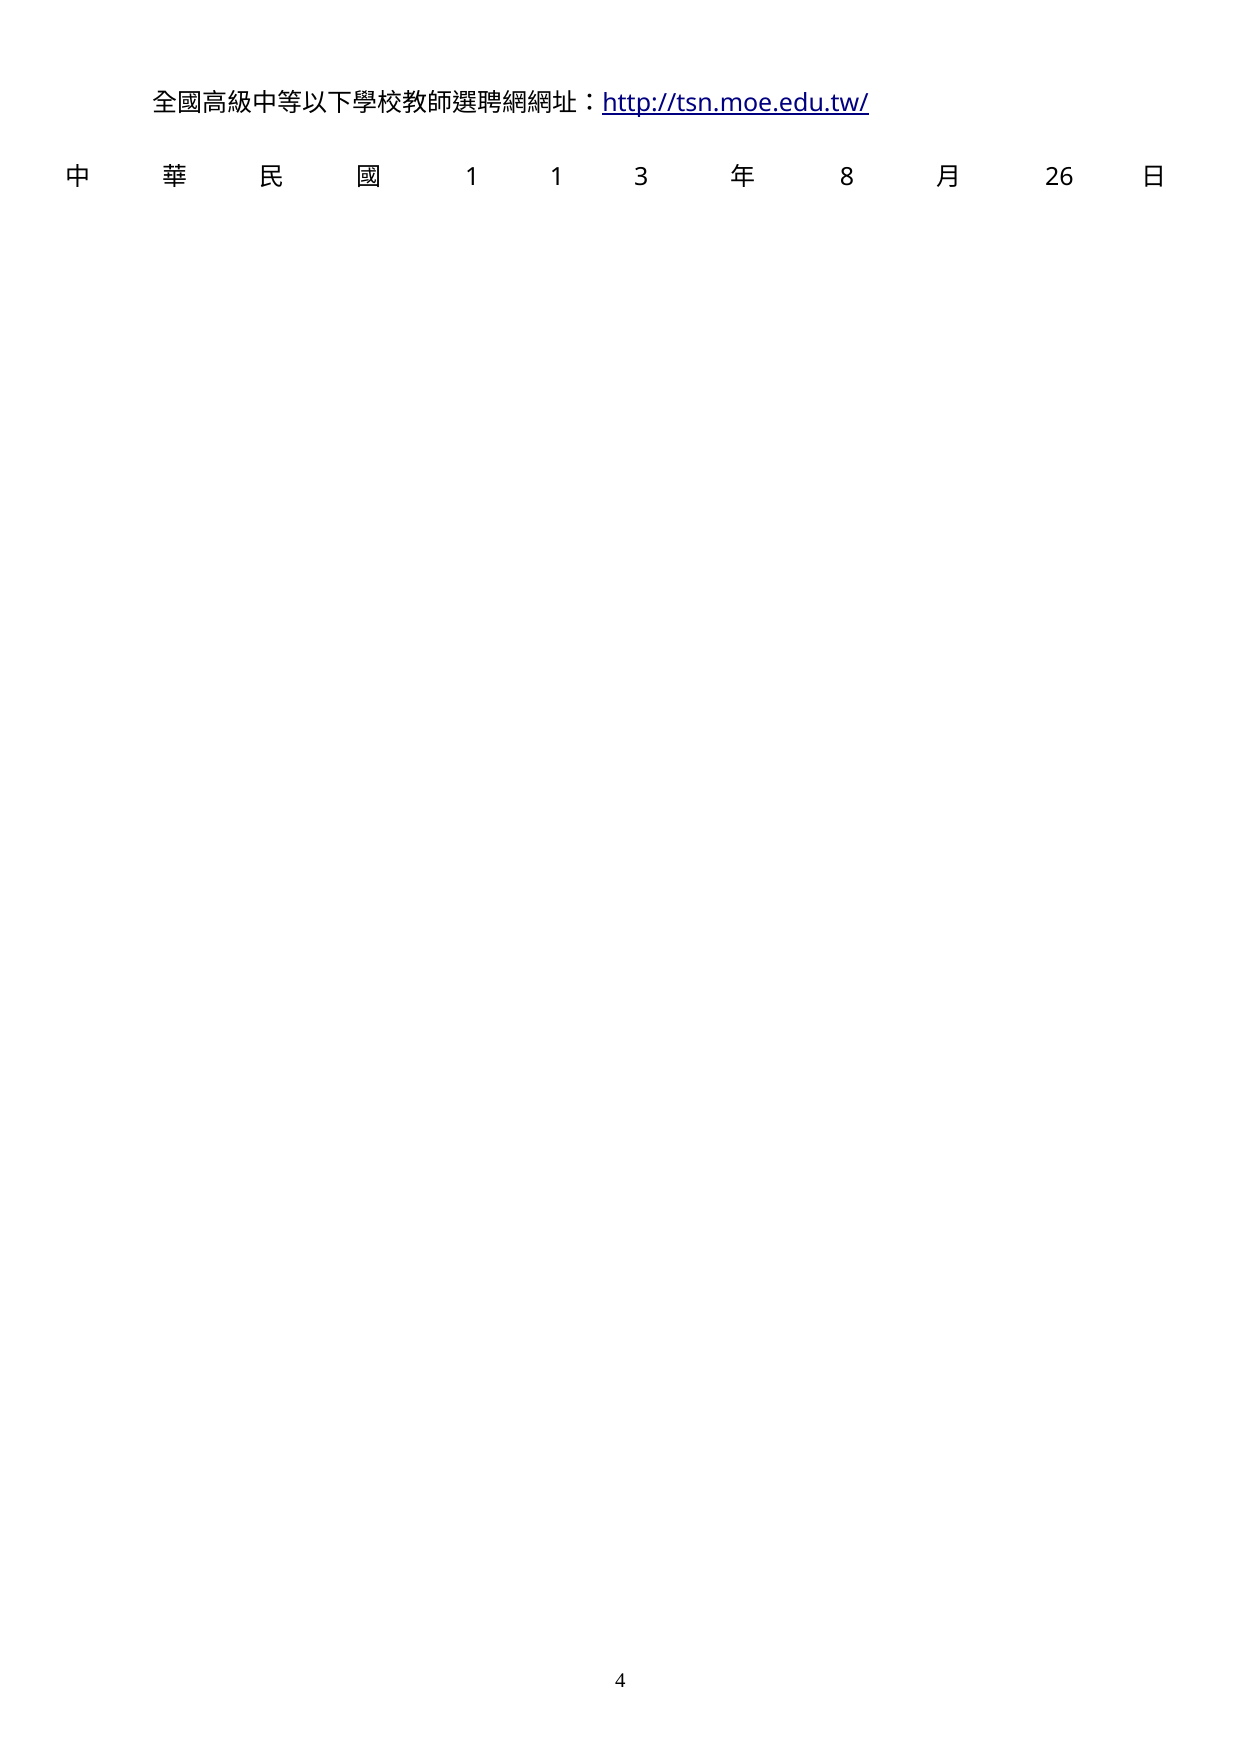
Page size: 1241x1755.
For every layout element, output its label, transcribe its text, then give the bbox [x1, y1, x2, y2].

text 全國高級中等以下學校教師選聘網網址：http://tsn.moe.edu.tw/ [77, 81, 1197, 119]
text 中 華 民 國 1 1 3 年 8 月 26 日 [65, 156, 1197, 192]
